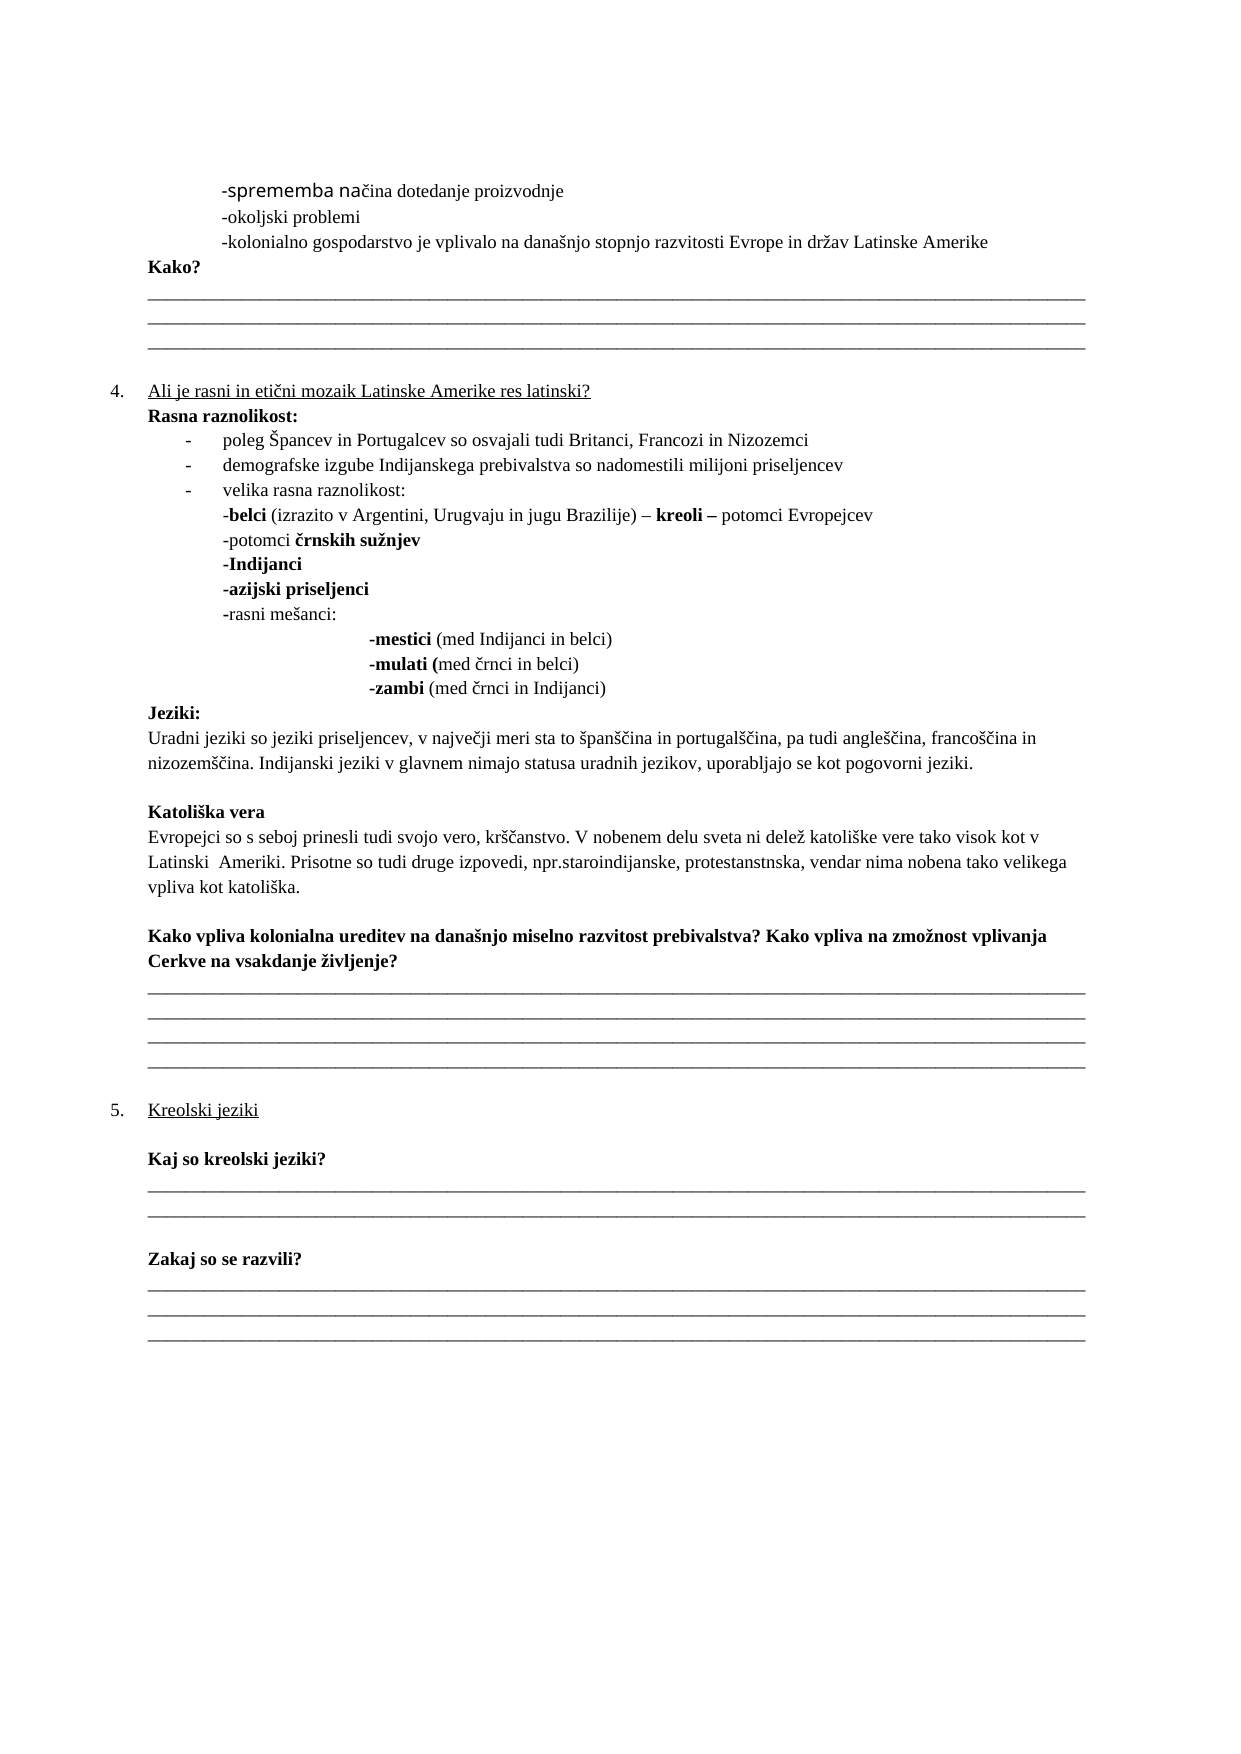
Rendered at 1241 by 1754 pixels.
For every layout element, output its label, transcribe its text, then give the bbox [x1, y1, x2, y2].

text Katoliška vera [148, 801, 1093, 823]
list -azijski priseljenci [223, 578, 1093, 599]
text -sprememba načina dotedanje proizvodnje [148, 177, 1093, 202]
list Kaj so kreolski jeziki? [148, 1148, 1093, 1170]
list Ali je rasni in etični mozaik Latinske Amerike res latinski? [110, 380, 1093, 401]
list -rasni mešanci: [223, 603, 1093, 624]
list Zakaj so se razvili? [148, 1247, 1093, 1269]
text ____________________________________________________________________________________________________________________________________________________________________________________________________________________________________________________________________________________________________________ [148, 281, 1093, 352]
text Evropejci so s seboj prinesli tudi svojo vero, krščanstvo. V nobenem delu sveta ni delež katoliške vere tako visok kot v Latinski Ameriki. Prisotne so tudi druge izpovedi, npr.staroindijanske, protestanstnska, vendar nima nobena tako velikega vpliva kot katoliška. [148, 826, 1093, 897]
text ________________________________________________________________________________________________________________________________________________________________________________________________________________________________________________________________________________________________________________________________________________________________________________________________________________ [148, 975, 1093, 1071]
list -zambi (med črnci in Indijanci) [223, 677, 1093, 699]
text Kako vpliva kolonialna ureditev na današnjo miselno razvitost prebivalstva? Kako vpliva na zmožnost vplivanja Cerkve na vsakdanje življenje? [148, 925, 1093, 971]
text -okoljski problemi [148, 206, 1093, 228]
list poleg Špancev in Portugalcev so osvajali tudi Britanci, Francozi in Nizozemci [185, 429, 1093, 451]
text Rasna raznolikost: [148, 404, 1093, 426]
list -mulati (med črnci in belci) [223, 652, 1093, 674]
list -belci (izrazito v Argentini, Urugvaju in jugu Brazilije) – kreoli – potomci Evropejcev [223, 504, 1093, 525]
list ________________________________________________________________________________________________________________________________________________________________________________________________________ [148, 1173, 1093, 1219]
list ____________________________________________________________________________________________________________________________________________________________________________________________________________________________________________________________________________________________________________ [148, 1272, 1093, 1343]
list -Indijanci [223, 553, 1093, 575]
text Uradni jeziki so jeziki priseljencev, v največji meri sta to španščina in portugalščina, pa tudi angleščina, francoščina in nizozemščina. Indijanski jeziki v glavnem nimajo statusa uradnih jezikov, uporabljajo se kot pogovorni jeziki. [148, 727, 1093, 773]
list velika rasna raznolikost: [185, 479, 1093, 500]
text Kako? [148, 256, 1093, 277]
list demografske izgube Indijanskega prebivalstva so nadomestili milijoni priseljencev [185, 454, 1093, 476]
list -potomci črnskih sužnjev [223, 528, 1093, 550]
text -kolonialno gospodarstvo je vplivalo na današnjo stopnjo razvitosti Evrope in držav Latinske Amerike [148, 231, 1093, 252]
list -mestici (med Indijanci in belci) [223, 628, 1093, 649]
text Jeziki: [148, 702, 1093, 723]
list Kreolski jeziki [110, 1099, 1093, 1120]
